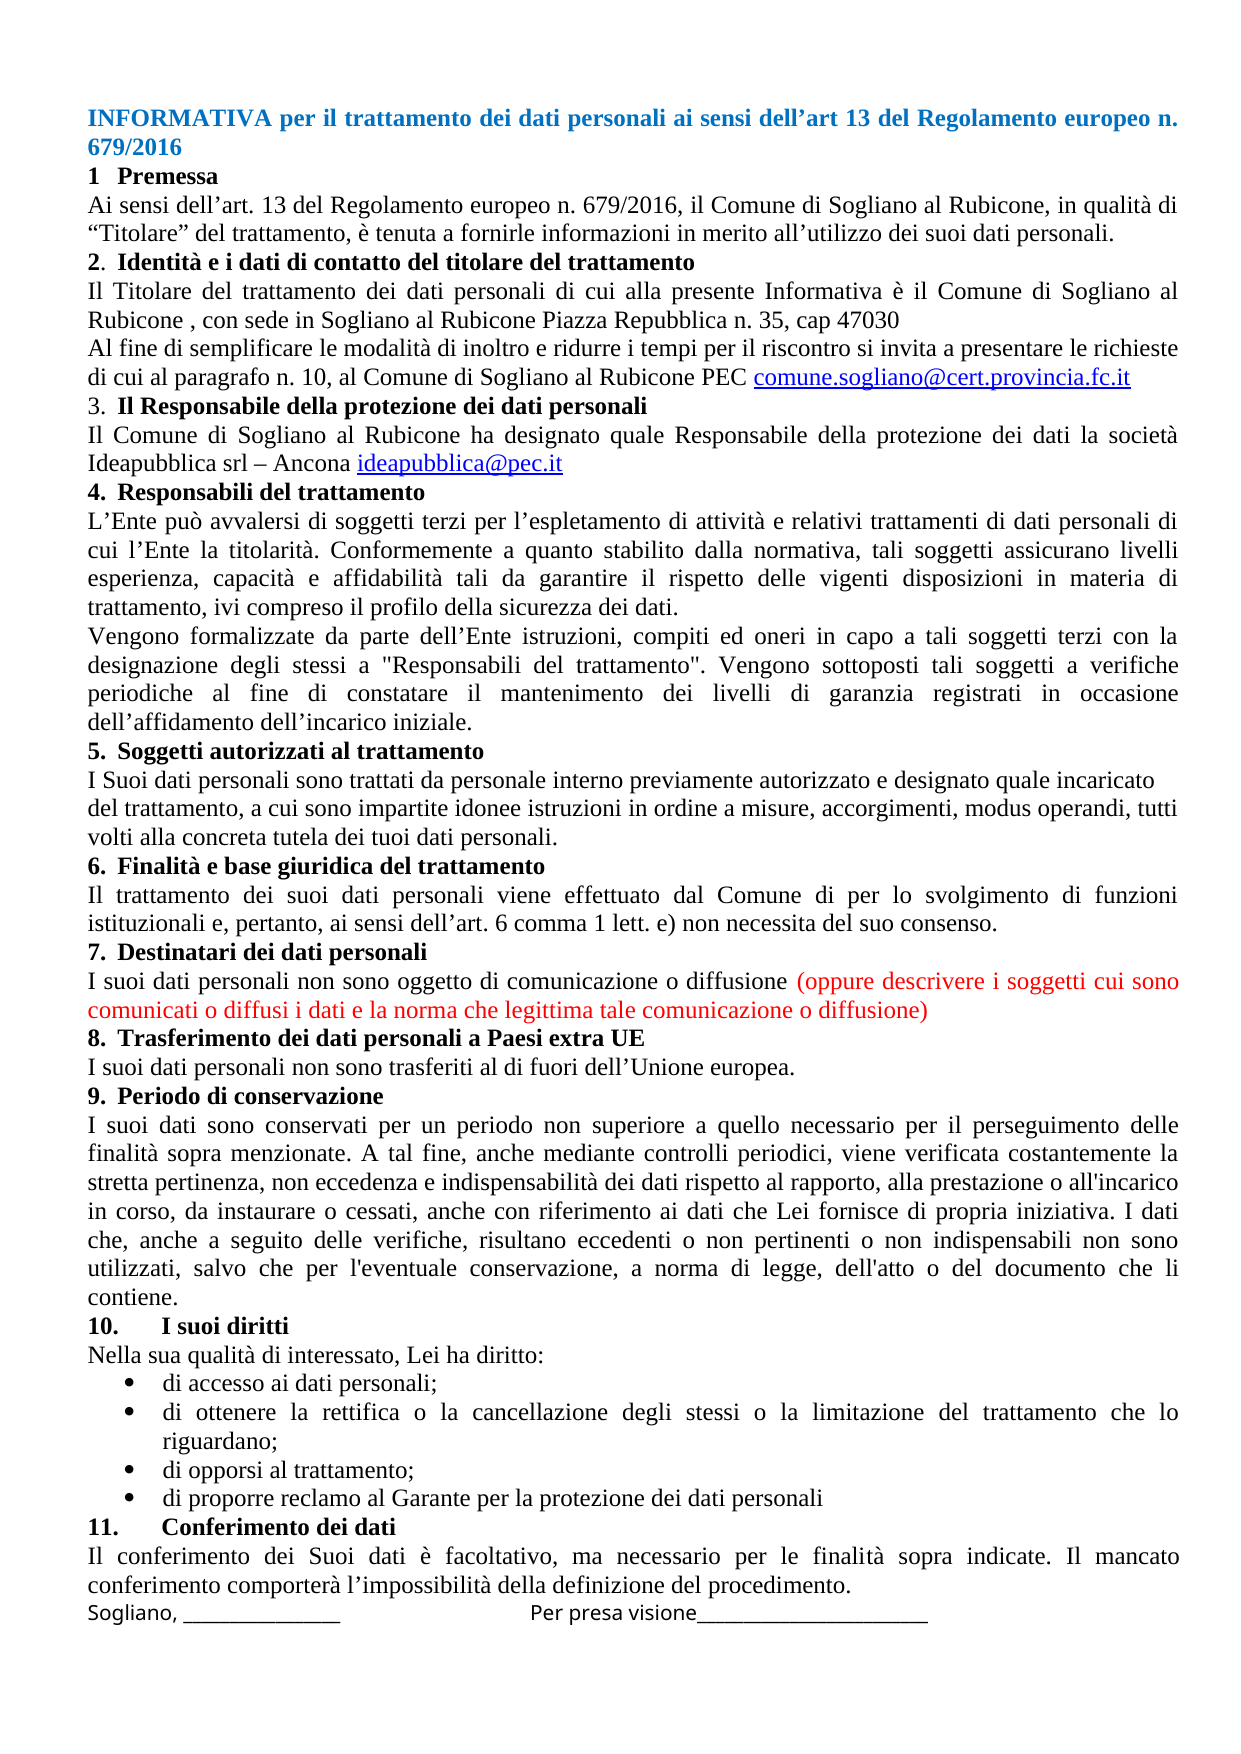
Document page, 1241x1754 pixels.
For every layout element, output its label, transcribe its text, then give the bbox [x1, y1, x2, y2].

list di ottenere la rettifica o la cancellazione degli stessi o la limitazione del trattamento che lo riguardano; [125, 1397, 1180, 1455]
text 5. Soggetti autorizzati al trattamento [87, 736, 1180, 765]
list di proporre reclamo al Garante per la protezione dei dati personali [125, 1483, 1180, 1512]
text 7. Destinatari dei dati personali [87, 937, 1180, 966]
text 3. Il Responsabile della protezione dei dati personali [87, 391, 1180, 420]
text 4. Responsabili del trattamento [87, 477, 1180, 506]
text I suoi dati sono conservati per un periodo non superiore a quello necessario per il perseguimento delle finalità sopra menzionate. A tal fine, anche mediante controlli periodici, viene verificata costantemente la stretta pertinenza, non eccedenza e indispensabilità dei dati rispetto al rapporto, alla prestazione o all'incarico in corso, da instaurare o cessati, anche con riferimento ai dati che Lei fornisce di propria iniziativa. I dati che, anche a seguito delle verifiche, risultano eccedenti o non pertinenti o non indispensabili non sono utilizzati, salvo che per l'eventuale conservazione, a norma di legge, dell'atto o del documento che li contiene. [87, 1110, 1180, 1311]
text I suoi dati personali non sono oggetto di comunicazione o diffusione (oppure descrivere i soggetti cui sono comunicati o diffusi i dati e la norma che legittima tale comunicazione o diffusione) [87, 966, 1180, 1023]
list di opporsi al trattamento; [125, 1455, 1180, 1483]
text 10. I suoi diritti [87, 1311, 1180, 1340]
text Il conferimento dei Suoi dati è facoltativo, ma necessario per le finalità sopra indicate. Il mancato conferimento comporterà l’impossibilità della definizione del procedimento. [87, 1541, 1180, 1598]
text 6. Finalità e base giuridica del trattamento [87, 851, 1180, 880]
text Nella sua qualità di interessato, Lei ha diritto: [87, 1340, 1180, 1368]
text Al fine di semplificare le modalità di inoltro e ridurre i tempi per il riscontro si invita a presentare le richieste di cui al paragrafo n. 10, al Comune di Sogliano al Rubicone PEC comune.sogliano@cert.provincia.fc.it [87, 333, 1180, 391]
list di accesso ai dati personali; [125, 1368, 1180, 1397]
text L’Ente può avvalersi di soggetti terzi per l’espletamento di attività e relativi trattamenti di dati personali di cui l’Ente la titolarità. Conformemente a quanto stabilito dalla normativa, tali soggetti assicurano livelli esperienza, capacità e affidabilità tali da garantire il rispetto delle vigenti disposizioni in materia di trattamento, ivi compreso il profilo della sicurezza dei dati. [87, 506, 1180, 621]
text Il Comune di Sogliano al Rubicone ha designato quale Responsabile della protezione dei dati la società Ideapubblica srl – Ancona ideapubblica@pec.it [87, 420, 1180, 477]
text I Suoi dati personali sono trattati da personale interno previamente autorizzato e designato quale incaricato del trattamento, a cui sono impartite idonee istruzioni in ordine a misure, accorgimenti, modus operandi, tutti volti alla concreta tutela dei tuoi dati personali. [87, 765, 1180, 851]
text Il Titolare del trattamento dei dati personali di cui alla presente Informativa è il Comune di Sogliano al Rubicone , con sede in Sogliano al Rubicone Piazza Repubblica n. 35, cap 47030 [87, 276, 1180, 333]
text Il trattamento dei suoi dati personali viene effettuato dal Comune di per lo svolgimento di funzioni istituzionali e, pertanto, ai sensi dell’art. 6 comma 1 lett. e) non necessita del suo consenso. [87, 880, 1180, 937]
text 11. Conferimento dei dati [87, 1512, 1180, 1541]
text 2. Identità e i dati di contatto del titolare del trattamento [87, 247, 1180, 276]
text Ai sensi dell’art. 13 del Regolamento europeo n. 679/2016, il Comune di Sogliano al Rubicone, in qualità di “Titolare” del trattamento, è tenuta a fornirle informazioni in merito all’utilizzo dei suoi dati personali. [87, 190, 1180, 247]
text INFORMATIVA per il trattamento dei dati personali ai sensi dell’art 13 del Regolamento europeo n. 679/2016 [87, 103, 1180, 161]
text Vengono formalizzate da parte dell’Ente istruzioni, compiti ed oneri in capo a tali soggetti terzi con la designazione degli stessi a "Responsabili del trattamento". Vengono sottoposti tali soggetti a verifiche periodiche al fine di constatare il mantenimento dei livelli di garanzia registrati in occasione dell’affidamento dell’incarico iniziale. [87, 621, 1180, 736]
list Premessa [87, 161, 1180, 190]
text Sogliano, _________________ Per presa visione_________________________ [87, 1598, 1180, 1627]
text 9. Periodo di conservazione [87, 1081, 1180, 1110]
text I suoi dati personali non sono trasferiti al di fuori dell’Unione europea. [87, 1052, 1180, 1081]
text 8. Trasferimento dei dati personali a Paesi extra UE [87, 1023, 1180, 1052]
